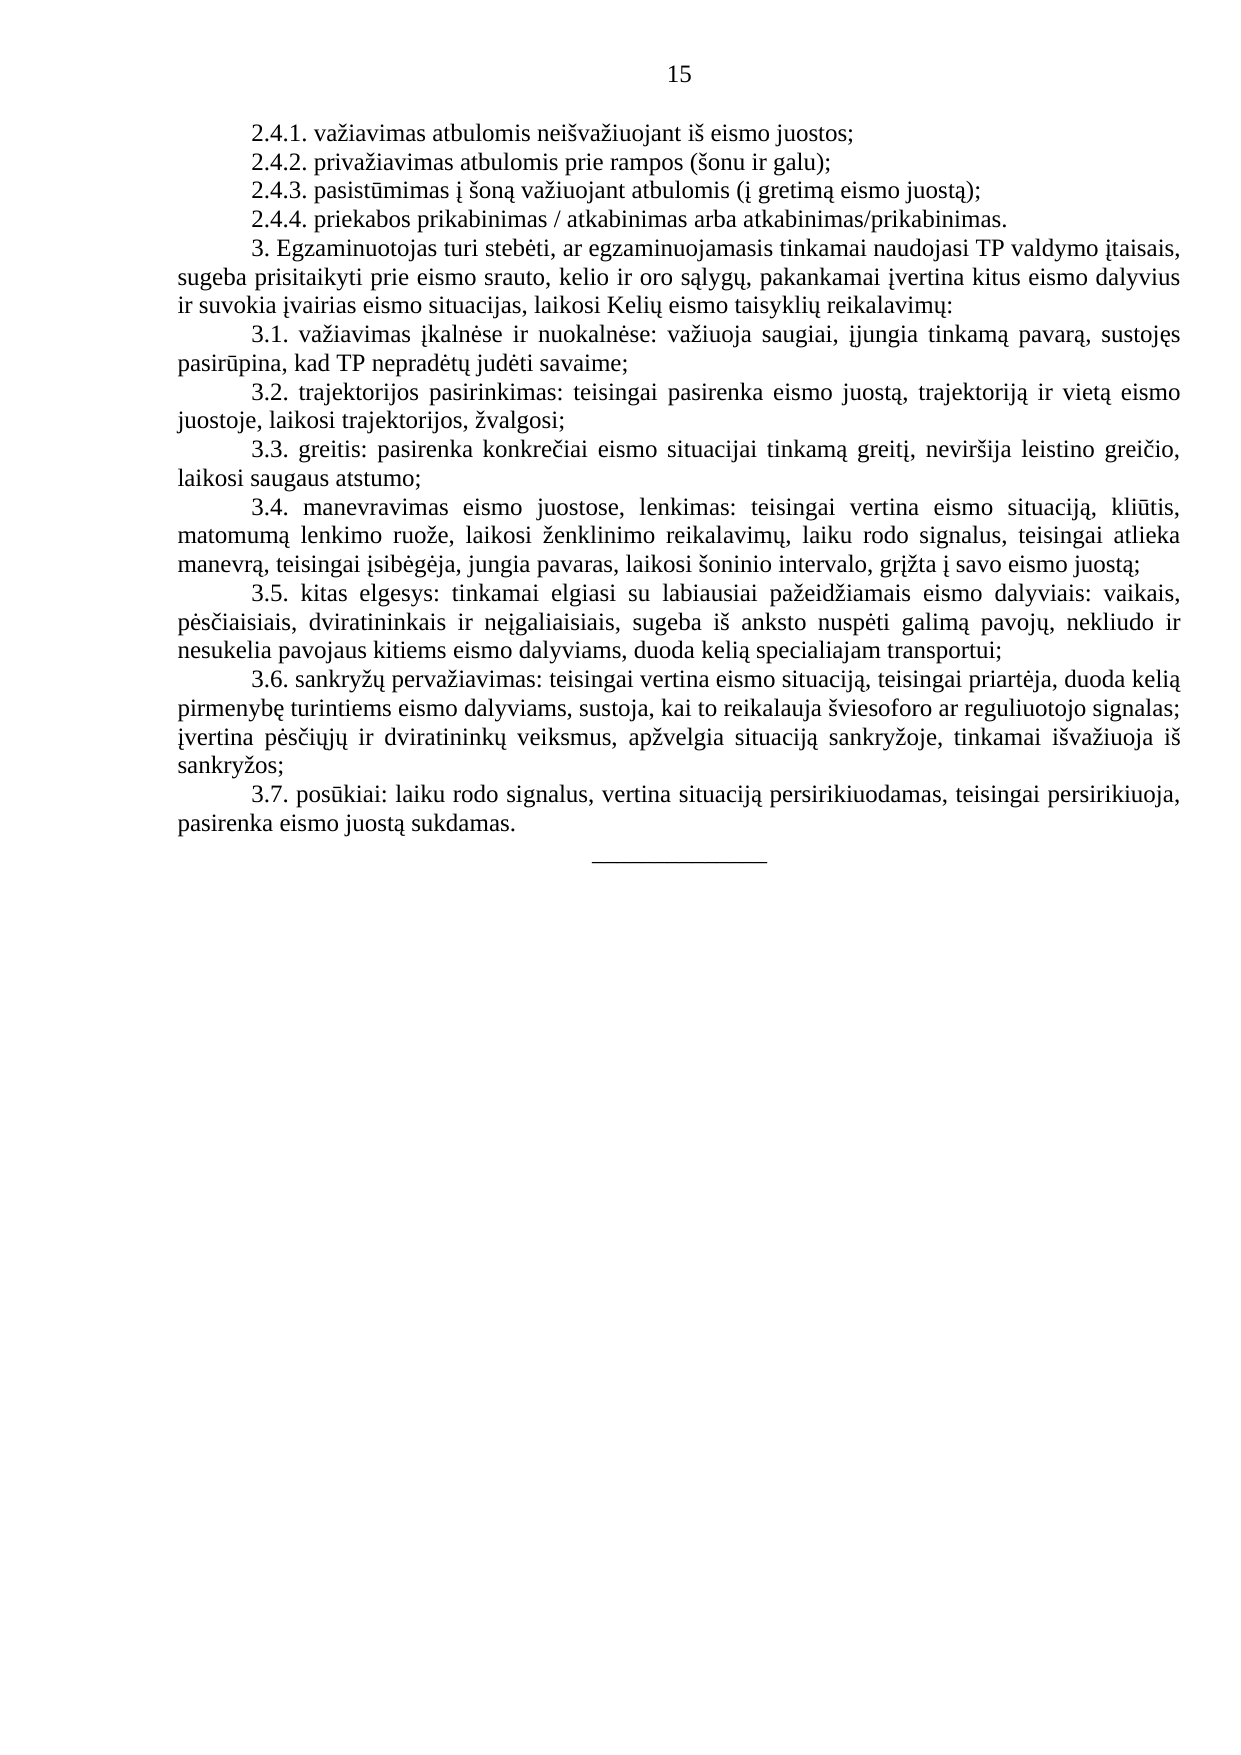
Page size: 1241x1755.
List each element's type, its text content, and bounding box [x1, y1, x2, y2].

text 3.2. trajektorijos pasirinkimas: teisingai pasirenka eismo juostą, trajektoriją ir vietą eismo juostoje, laikosi trajektorijos, žvalgosi; [177, 377, 1181, 434]
text 3.7. posūkiai: laiku rodo signalus, vertina situaciją persirikiuodamas, teisingai persirikiuoja, pasirenka eismo juostą sukdamas. [177, 779, 1181, 837]
text 2.4.3. pasistūmimas į šoną važiuojant atbulomis (į gretimą eismo juostą); [177, 176, 1181, 204]
text 3.4. manevravimas eismo juostose, lenkimas: teisingai vertina eismo situaciją, kliūtis, matomumą lenkimo ruože, laikosi ženklinimo reikalavimų, laiku rodo signalus, teisingai atlieka manevrą, teisingai įsibėgėja, jungia pavaras, laikosi šoninio intervalo, grįžta į savo eismo juostą; [177, 492, 1181, 578]
text 2.4.1. važiavimas atbulomis neišvažiuojant iš eismo juostos; [177, 118, 1181, 147]
text 3.5. kitas elgesys: tinkamai elgiasi su labiausiai pažeidžiamais eismo dalyviais: vaikais, pėsčiaisiais, dviratininkais ir neįgaliaisiais, sugeba iš anksto nuspėti galimą pavojų, nekliudo ir nesukelia pavojaus kitiems eismo dalyviams, duoda kelią specialiajam transportui; [177, 578, 1181, 664]
text 2.4.4. priekabos prikabinimas / atkabinimas arba atkabinimas/prikabinimas. [177, 204, 1181, 233]
text 3.3. greitis: pasirenka konkrečiai eismo situacijai tinkamą greitį, neviršija leistino greičio, laikosi saugaus atstumo; [177, 434, 1181, 492]
text 3. Egzaminuotojas turi stebėti, ar egzaminuojamasis tinkamai naudojasi TP valdymo įtaisais, sugeba prisitaikyti prie eismo srauto, kelio ir oro sąlygų, pakankamai įvertina kitus eismo dalyvius ir suvokia įvairias eismo situacijas, laikosi Kelių eismo taisyklių reikalavimų: [177, 233, 1181, 319]
text ______________ [177, 837, 1181, 866]
text 2.4.2. privažiavimas atbulomis prie rampos (šonu ir galu); [177, 147, 1181, 176]
text 3.6. sankryžų pervažiavimas: teisingai vertina eismo situaciją, teisingai priartėja, duoda kelią pirmenybę turintiems eismo dalyviams, sustoja, kai to reikalauja šviesoforo ar reguliuotojo signalas; įvertina pėsčiųjų ir dviratininkų veiksmus, apžvelgia situaciją sankryžoje, tinkamai išvažiuoja iš sankryžos; [177, 664, 1181, 779]
text 3.1. važiavimas įkalnėse ir nuokalnėse: važiuoja saugiai, įjungia tinkamą pavarą, sustojęs pasirūpina, kad TP nepradėtų judėti savaime; [177, 319, 1181, 377]
